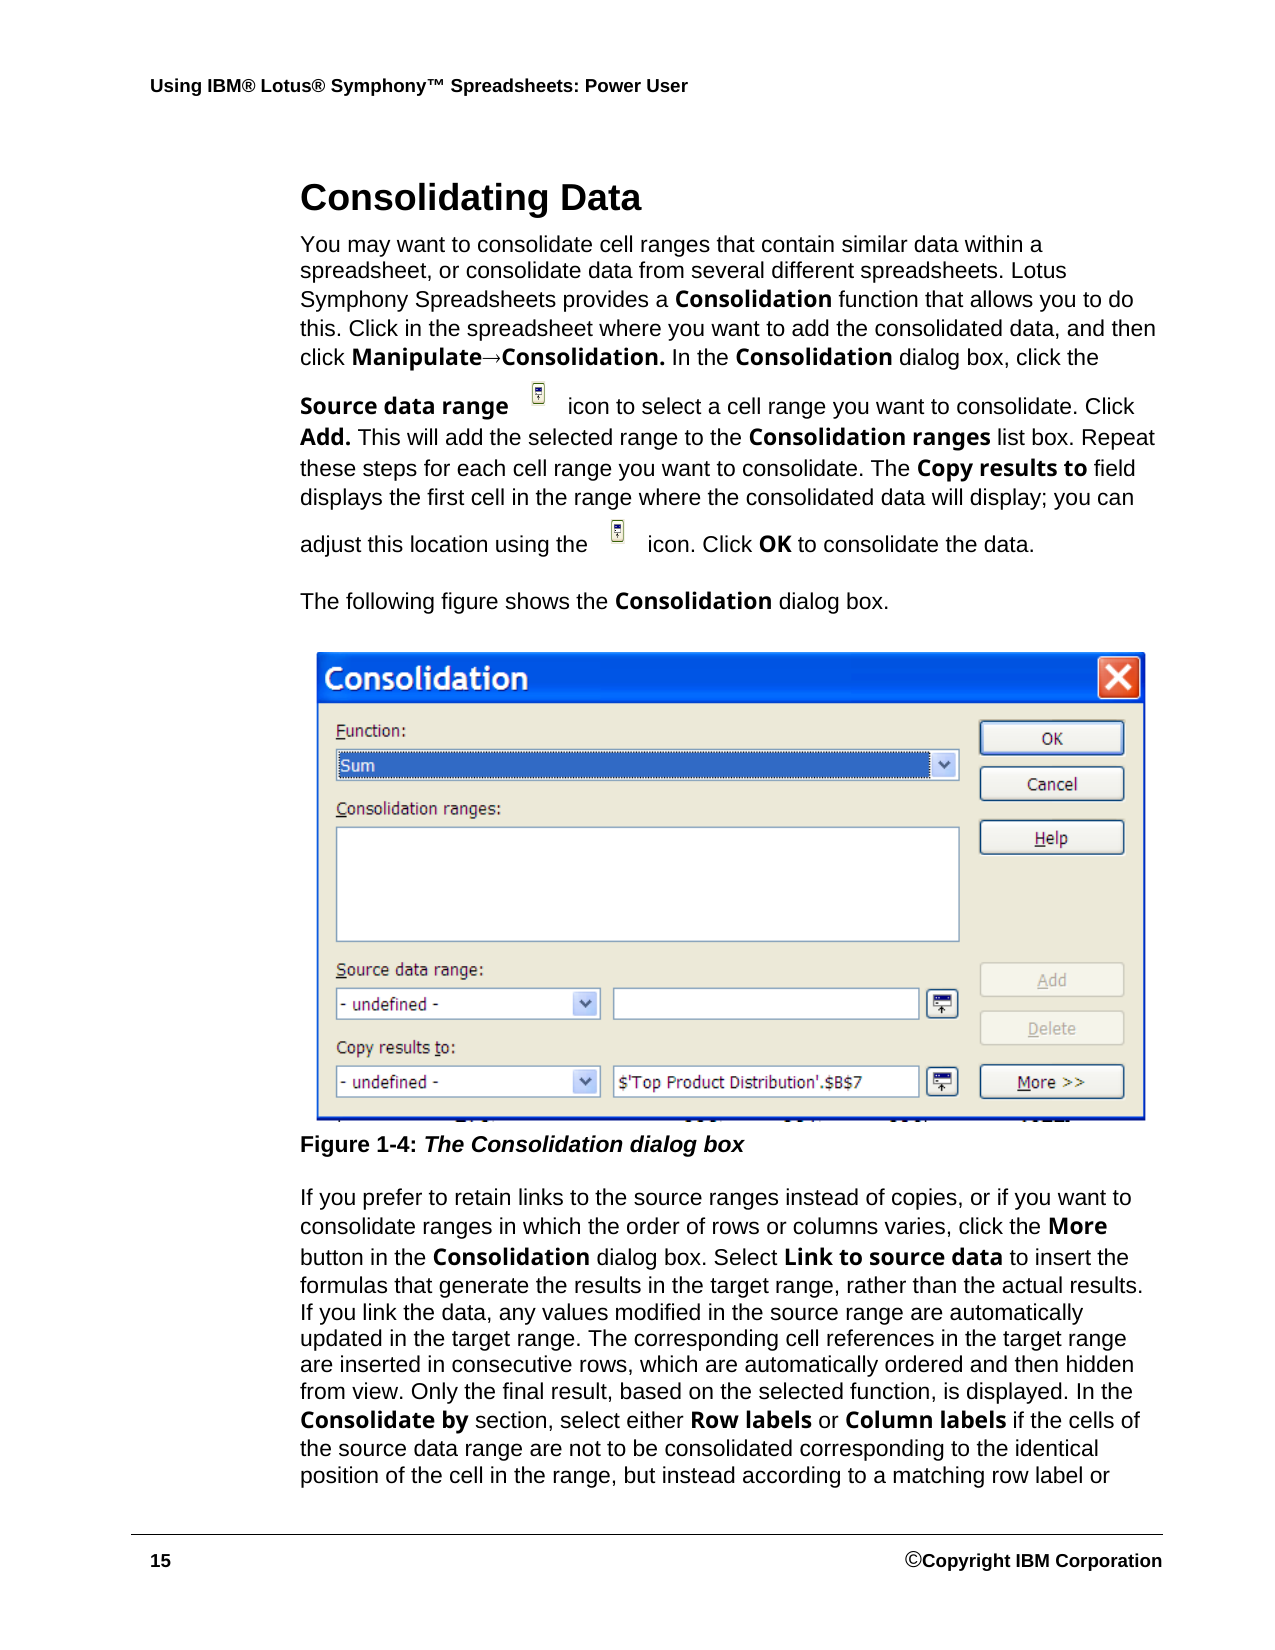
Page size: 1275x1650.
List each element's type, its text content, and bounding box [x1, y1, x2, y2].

picture [316, 652, 1146, 1122]
text If you prefer to retain links to the source ranges instead of copies, or if you want to consolidate ranges in which the order of rows or columns varies, click the More button in the Consolidation dialog box. Select Link to source data to insert the formulas that generate the results in the target range, rather than the actual results. If you link the data, any values modified in the source range are automatically updated in the target range. The corresponding cell references in the target range are inserted in consecutive rows, which are automatically ordered and then hidden from view. Only the final result, based on the selected function, is displayed. In the Consolidate by section, select either Row labels or Column labels if the cells of the source data range are not to be consolidated corresponding to the identical position of the cell in the range, but instead according to a matching row label or [300, 1183, 1162, 1488]
text Figure 1-4: The Consolidation dialog box [300, 1131, 1162, 1157]
picture [610, 519, 625, 544]
subtitle Consolidating Data [300, 175, 1162, 218]
text The following figure shows the Consolidation dialog box. [300, 585, 1162, 617]
picture [531, 381, 546, 406]
text You may want to consolidate cell ranges that contain similar data within a spreadsheet, or consolidate data from several different spreadsheets. Lotus Symphony Spreadsheets provides a Consolidation function that allows you to do this. Click in the spreadsheet where you want to add the consolidated data, and then click ManipulateConsolidation. In the Consolidation dialog box, click the Source data range icon to select a cell range you want to consolidate. Click Add. This will add the selected range to the Consolidation ranges list box. Repeat these steps for each cell range you want to consolidate. The Copy results to field displays the first cell in the range where the consolidated data will display; you can adjust this location using the icon. Click OK to consolidate the data. [300, 231, 1162, 559]
